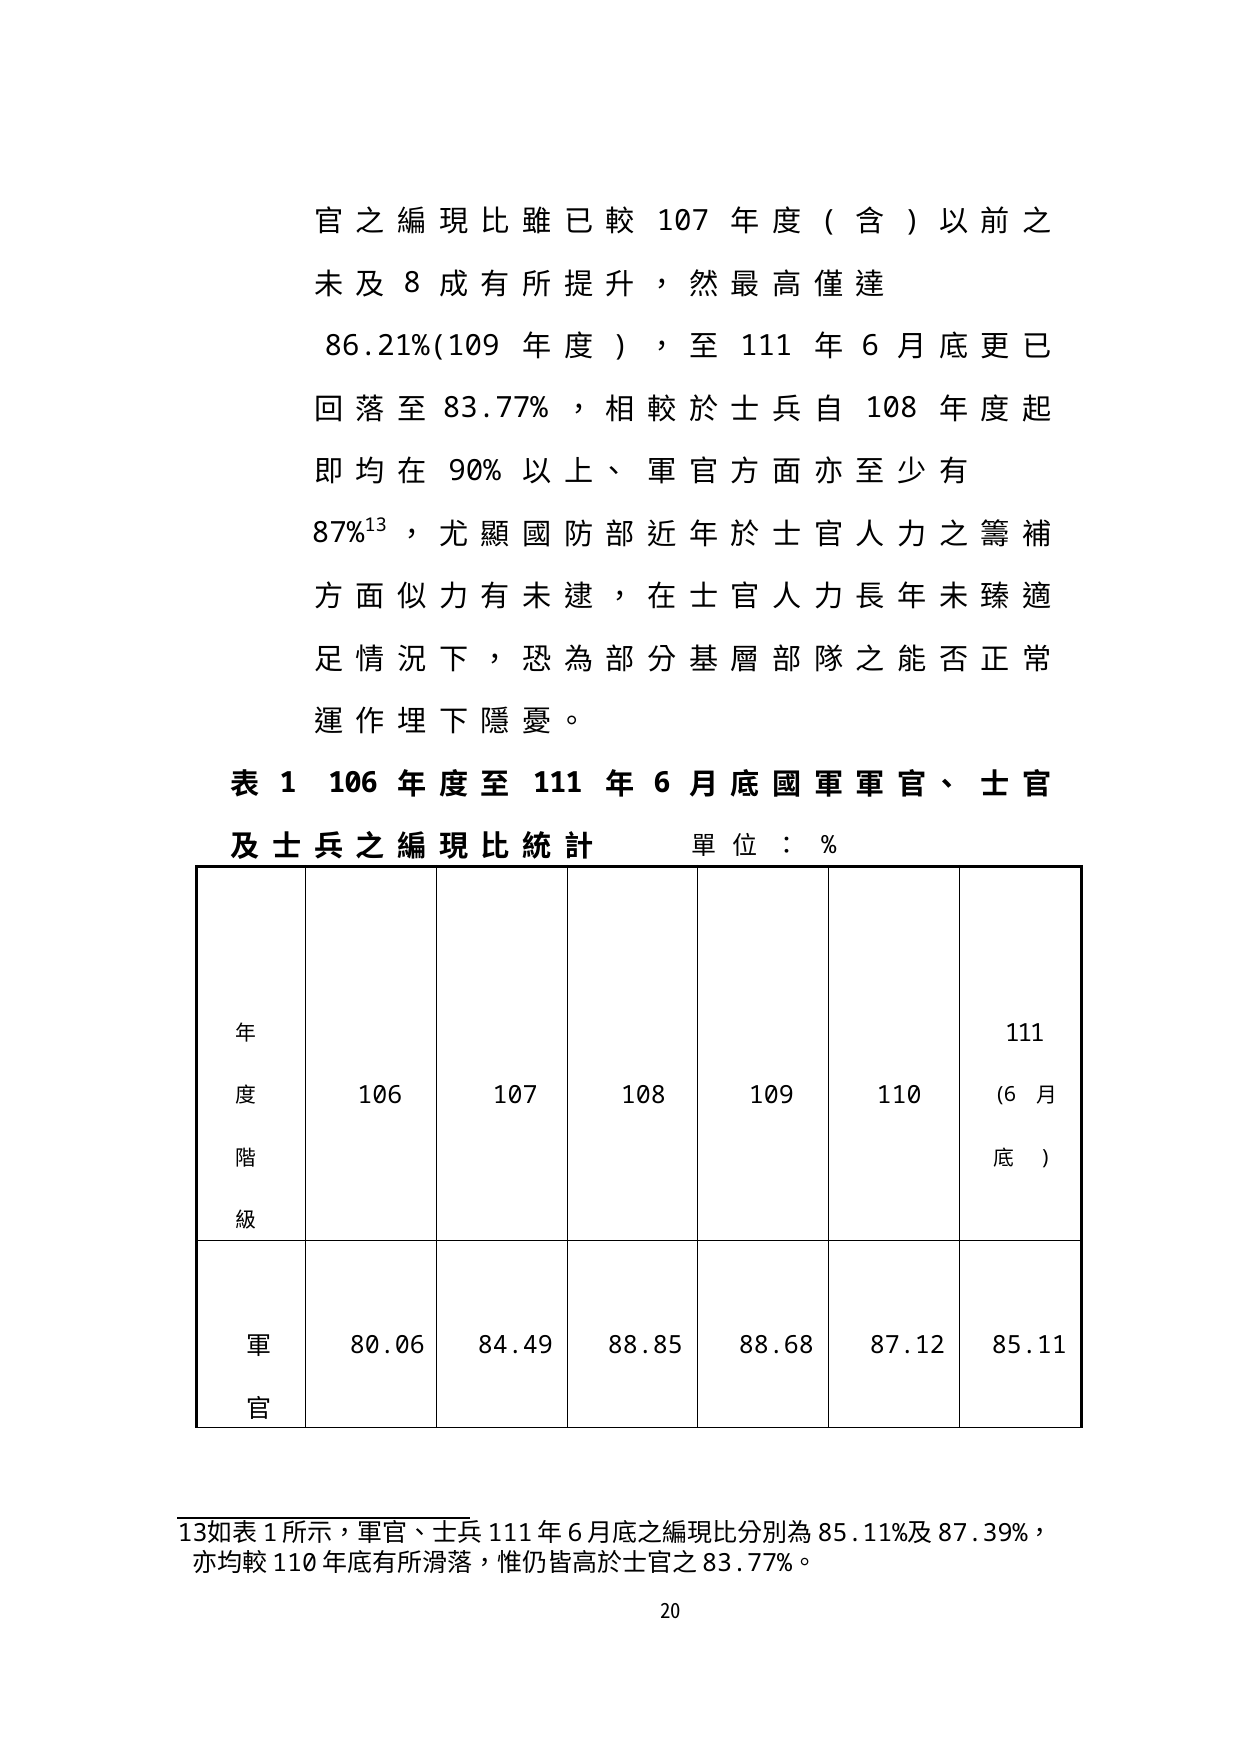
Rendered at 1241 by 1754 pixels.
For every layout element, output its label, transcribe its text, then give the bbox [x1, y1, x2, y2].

table_cell 88.68 [698, 1241, 828, 1427]
table_cell 85.11 [960, 1241, 1080, 1427]
table_header 107 [437, 868, 567, 1240]
table_header 111 (6月底) [960, 868, 1080, 1240]
table_header 年度 階級 [198, 868, 305, 1240]
text 如表1所示，軍官、士兵111年6月底之編現比分別為85.11%及87.39%，亦均較110年底有所滑落，惟仍皆高於士官之83.77%。 [177, 1518, 1063, 1577]
table_header 108 [568, 868, 697, 1240]
table_header 106 [306, 868, 436, 1240]
table_header 110 [829, 868, 959, 1240]
table_cell 軍官 [198, 1241, 305, 1427]
table_cell 88.85 [568, 1241, 697, 1427]
table_header 109 [698, 868, 828, 1240]
table_cell 84.49 [437, 1241, 567, 1427]
table_cell 87.12 [829, 1241, 959, 1427]
text 表1 106年度至111年6月底國軍軍官、士官及士兵之編現比統計 單位：% [184, 740, 1067, 865]
text 官之編現比雖已較107年度(含)以前之未及8成有所提升，然最高僅達86.21%(109年度)，至111年6月底更已回落至83.77%，相較於士兵自108年度起即均在90%以上、軍官方面亦至少有87%，尤顯國防部近年於士官人力之籌補方面似力有未逮，在士官人力長年未臻適足情況下，恐為部分基層部隊之能否正常運作埋下隱憂。 [271, 177, 1058, 740]
table_cell 80.06 [306, 1241, 436, 1427]
